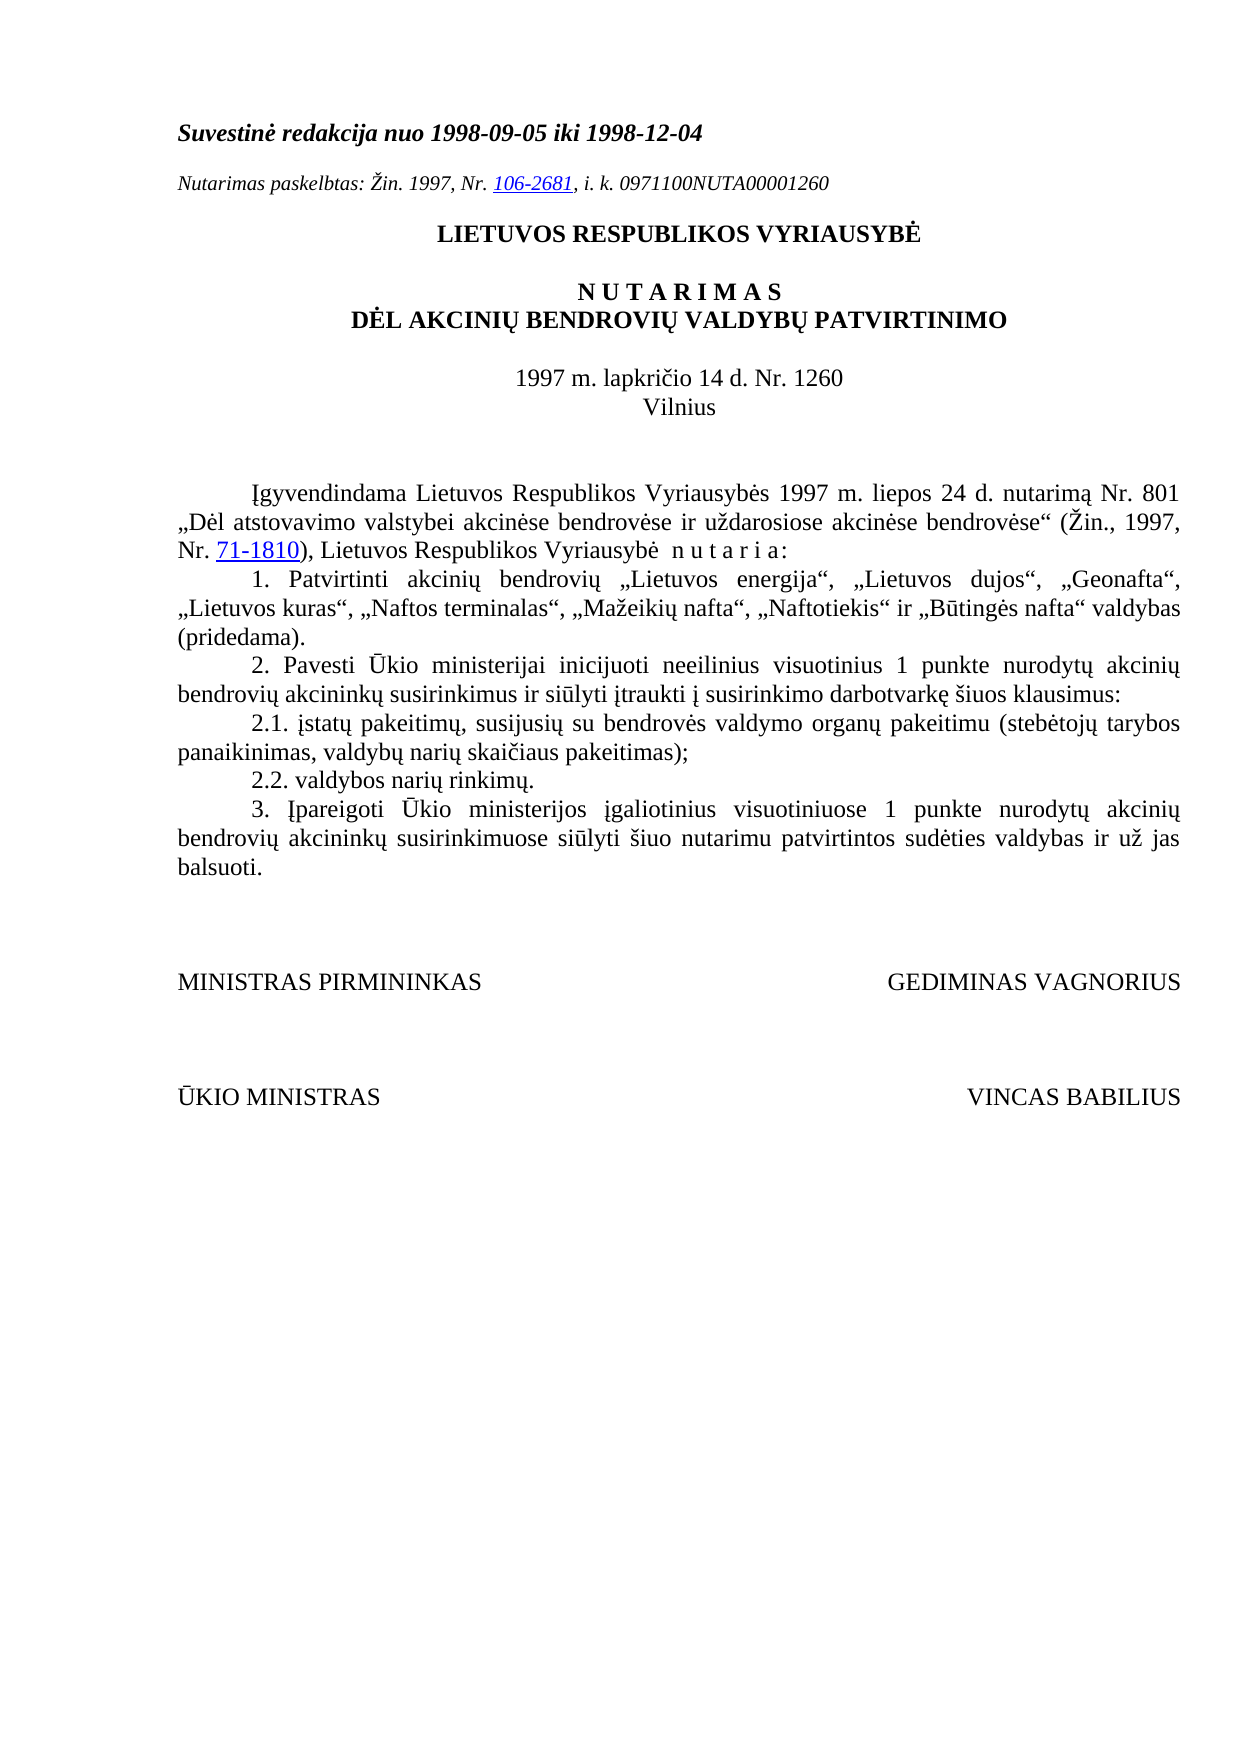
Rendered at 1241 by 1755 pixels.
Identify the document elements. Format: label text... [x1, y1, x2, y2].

text 1. Patvirtinti akcinių bendrovių „Lietuvos energija“, „Lietuvos dujos“, „Geonafta“, „Lietuvos kuras“, „Naftos terminalas“, „Mažeikių nafta“, „Naftotiekis“ ir „Būtingės nafta“ valdybas (pridedama). [177, 564, 1181, 650]
text Suvestinė redakcija nuo 1998-09-05 iki 1998-12-04 [177, 118, 1181, 147]
text Vilnius [177, 392, 1181, 420]
text 3. Įpareigoti Ūkio ministerijos įgaliotinius visuotiniuose 1 punkte nurodytų akcinių bendrovių akcininkų susirinkimuose siūlyti šiuo nutarimu patvirtintos sudėties valdybas ir už jas balsuoti. [177, 794, 1181, 880]
text N U T A R I M A S [177, 277, 1181, 305]
text Įgyvendindama Lietuvos Respublikos Vyriausybės 1997 m. liepos 24 d. nutarimą Nr. 801 „Dėl atstovavimo valstybei akcinėse bendrovėse ir uždarosiose akcinėse bendrovėse“ (Žin., 1997, Nr. 71-1810), Lietuvos Respublikos Vyriausybė nutaria: [177, 478, 1181, 564]
text LIETUVOS RESPUBLIKOS VYRIAUSYBĖ [177, 219, 1181, 248]
text 1997 m. lapkričio 14 d. Nr. 1260 [177, 363, 1181, 392]
text 2. Pavesti Ūkio ministerijai inicijuoti neeilinius visuotinius 1 punkte nurodytų akcinių bendrovių akcininkų susirinkimus ir siūlyti įtraukti į susirinkimo darbotvarkę šiuos klausimus: [177, 650, 1181, 708]
text Nutarimas paskelbtas: Žin. 1997, Nr. 106-2681, i. k. 0971100NUTA00001260 [177, 171, 1181, 195]
text DĖL AKCINIŲ BENDROVIŲ VALDYBŲ PATVIRTINIMO [177, 305, 1181, 334]
text 2.1. įstatų pakeitimų, susijusių su bendrovės valdymo organų pakeitimu (stebėtojų tarybos panaikinimas, valdybų narių skaičiaus pakeitimas); [177, 708, 1181, 765]
text Ministras Pirmininkas Gediminas Vagnorius [177, 967, 1181, 995]
text Ūkio ministras Vincas Babilius [177, 1082, 1181, 1110]
text 2.2. valdybos narių rinkimų. [177, 765, 1181, 794]
